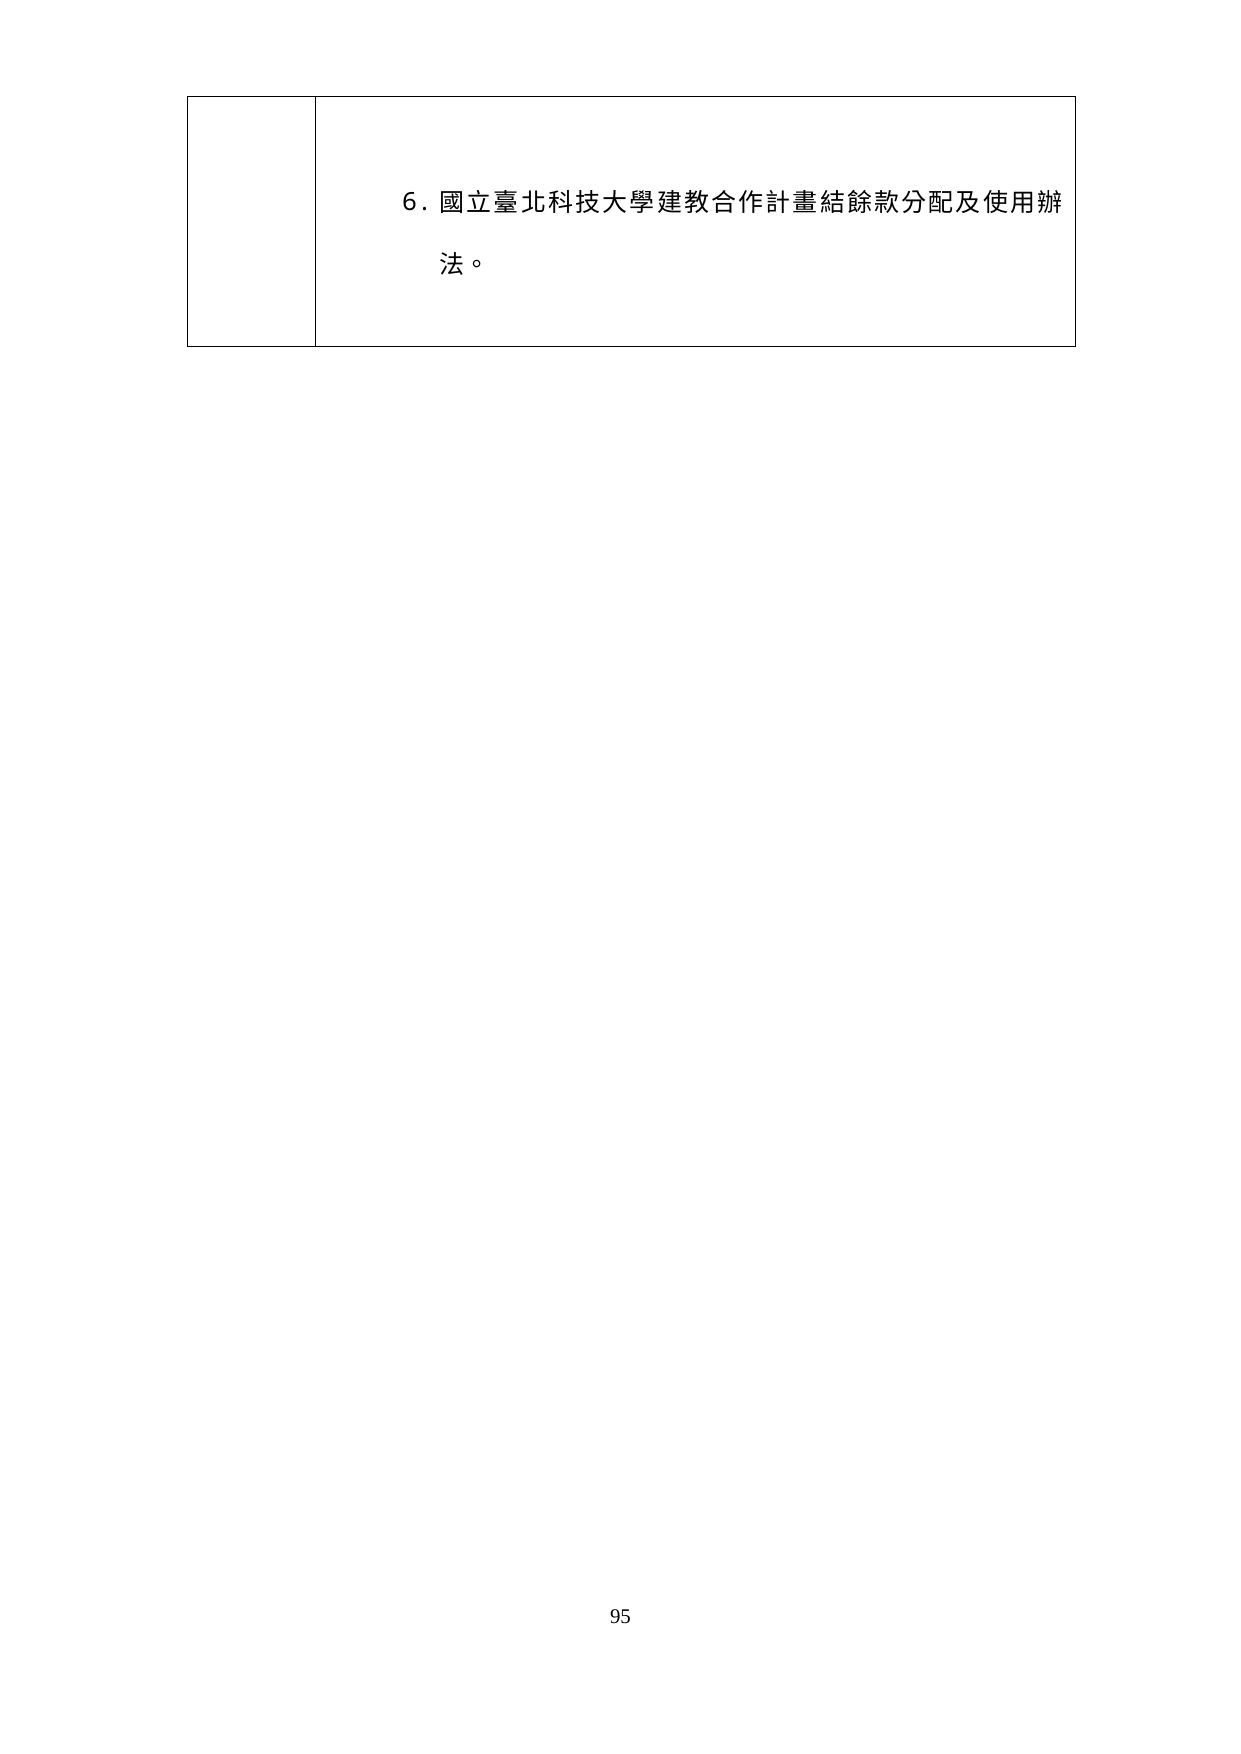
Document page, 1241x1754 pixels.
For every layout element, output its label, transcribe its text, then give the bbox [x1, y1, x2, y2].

table_cell [188, 97, 315, 346]
table_cell 會計法、審計法、審計法施行細則。 支出標準及審核作業手冊。 支出憑證處理要點。 國立臺北科技大學建教合作收支管理辦法。 國立臺北科技大學建教合作實施辦法。 國立臺北科技大學建教合作計畫結餘款分配及使用辦法。 [316, 97, 1075, 346]
